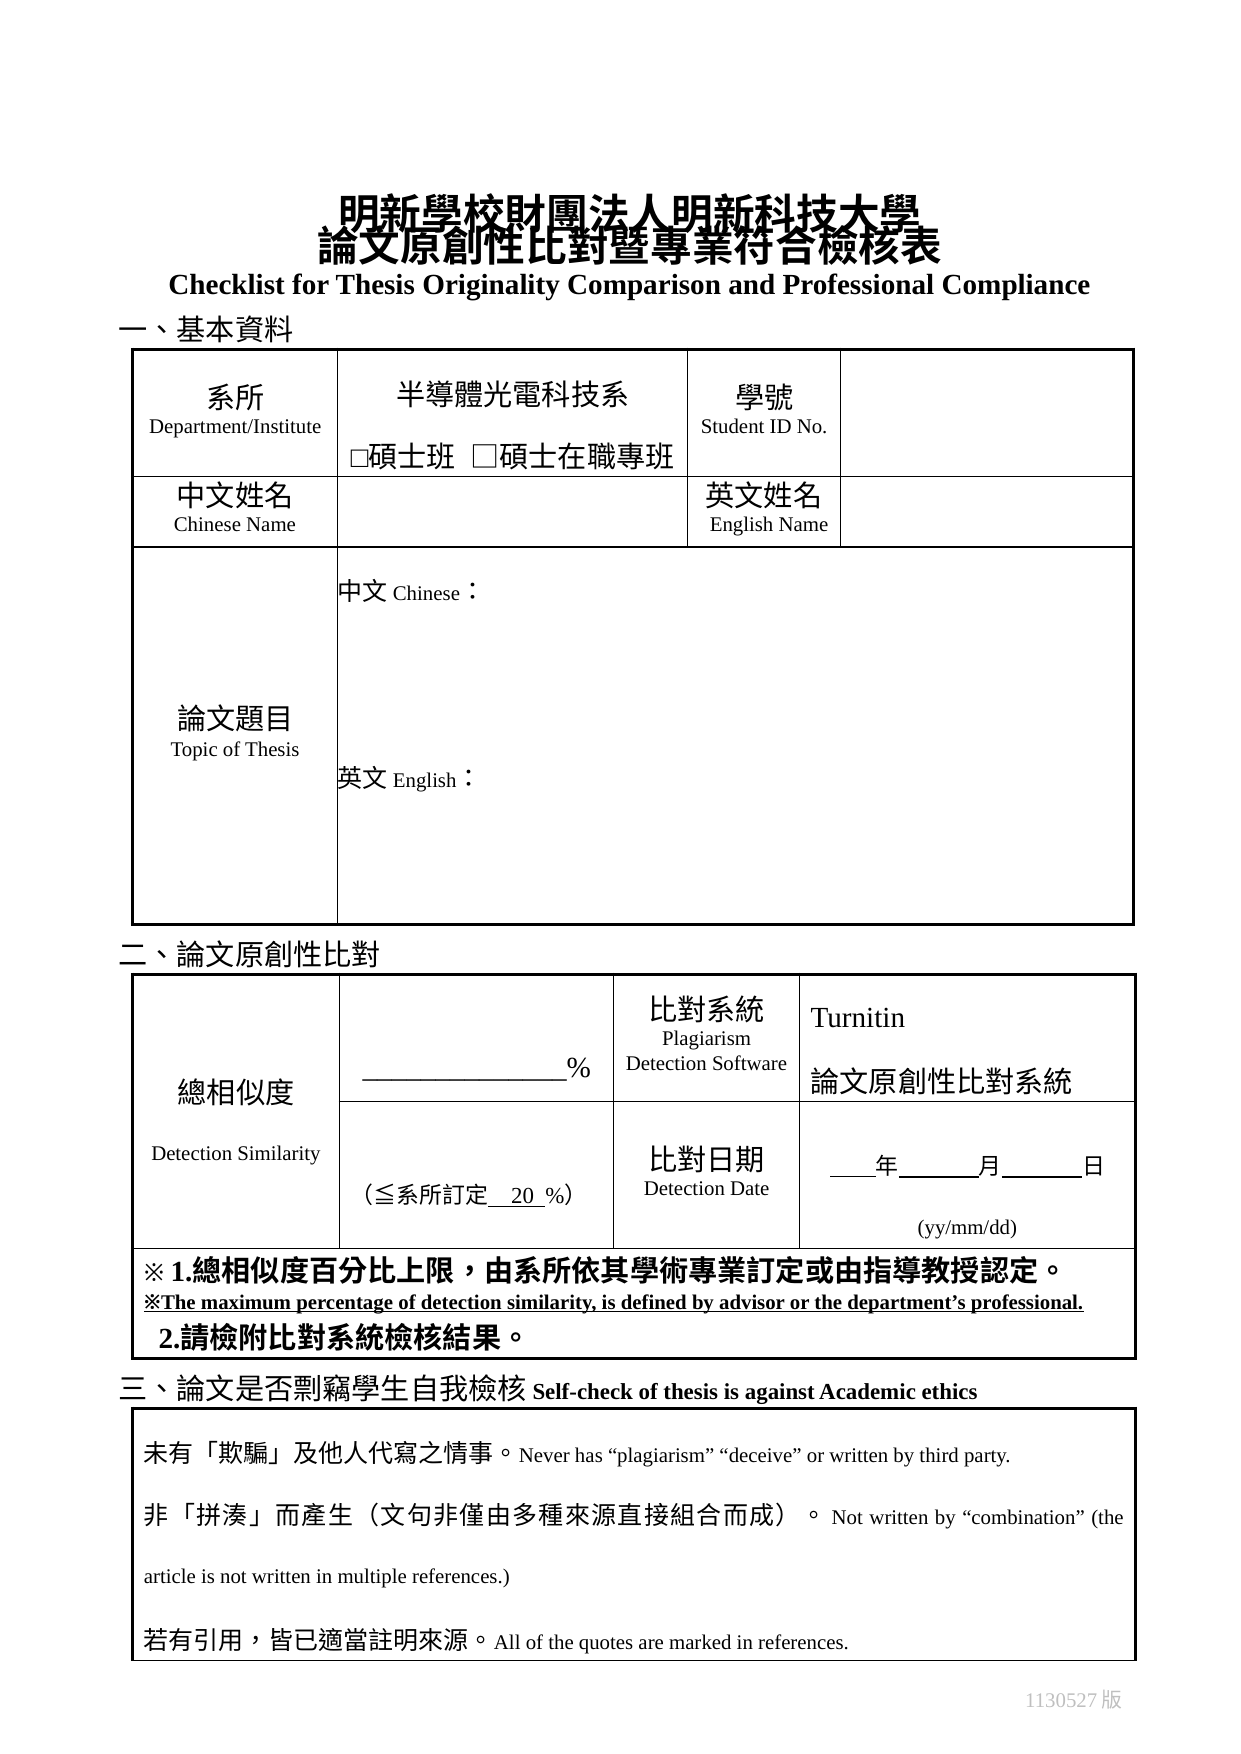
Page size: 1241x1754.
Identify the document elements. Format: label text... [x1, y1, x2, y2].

text 一、基本資料 [118, 310, 1122, 347]
table_cell 英文姓名 English Name [688, 477, 840, 546]
table_cell 論文題目 Topic of Thesis [134, 548, 337, 922]
table_header [841, 351, 1132, 476]
table_cell [841, 477, 1132, 546]
table_cell （≦系所訂定 20 %） [340, 1102, 613, 1247]
table_cell 中文Chinese： 英文English： [338, 548, 1132, 922]
table_cell 比對日期 Detection Date [614, 1102, 799, 1247]
text 明新學校財團法人明新科技大學 [137, 169, 1122, 232]
table_cell 年 月 日 (yy/mm/dd) [800, 1102, 1134, 1247]
text 論文原創性比對暨專業符合檢核表 [137, 232, 1122, 269]
table_cell 中文姓名 Chinese Name [134, 477, 337, 546]
table_header Turnitin 論文原創性比對系統 [800, 976, 1134, 1101]
text 三、論文是否剽竊學生自我檢核Self-check of thesis is against Academic ethics [118, 1369, 1122, 1407]
table_header 比對系統 Plagiarism Detection Software [614, 976, 799, 1101]
table_header 半導體光電科技系 □碩士班 □碩士在職專班 [338, 351, 687, 476]
text Checklist for Thesis Originality Comparison and Professional Compliance [137, 269, 1122, 301]
table_header 未有「欺騙」及他人代寫之情事。Never has “plagiarism” “deceive” or written by third party. 非「拼湊」而產生（文句非僅由多種來源直接組合而成）。Not written by “combination” (the article is not written in multiple references.) 若有引用，皆已適當註明來源。All of the quotes are marked in references. [134, 1410, 1134, 1660]
table_cell ※ 1.總相似度百分比上限，由系所依其學術專業訂定或由指導教授認定。 ※The maximum percentage of detection similarity, is defined by advisor or the department’s professional. 2.請檢附比對系統檢核結果。 [134, 1249, 1134, 1357]
table_header 學號 Student ID No. [688, 351, 840, 476]
table_header ______________% [340, 976, 613, 1101]
table_header 系所 Department/Institute [134, 351, 337, 476]
text 二、論文原創性比對 [118, 935, 1122, 972]
table_cell [338, 477, 687, 546]
table_header 總相似度 Detection Similarity [134, 976, 339, 1247]
